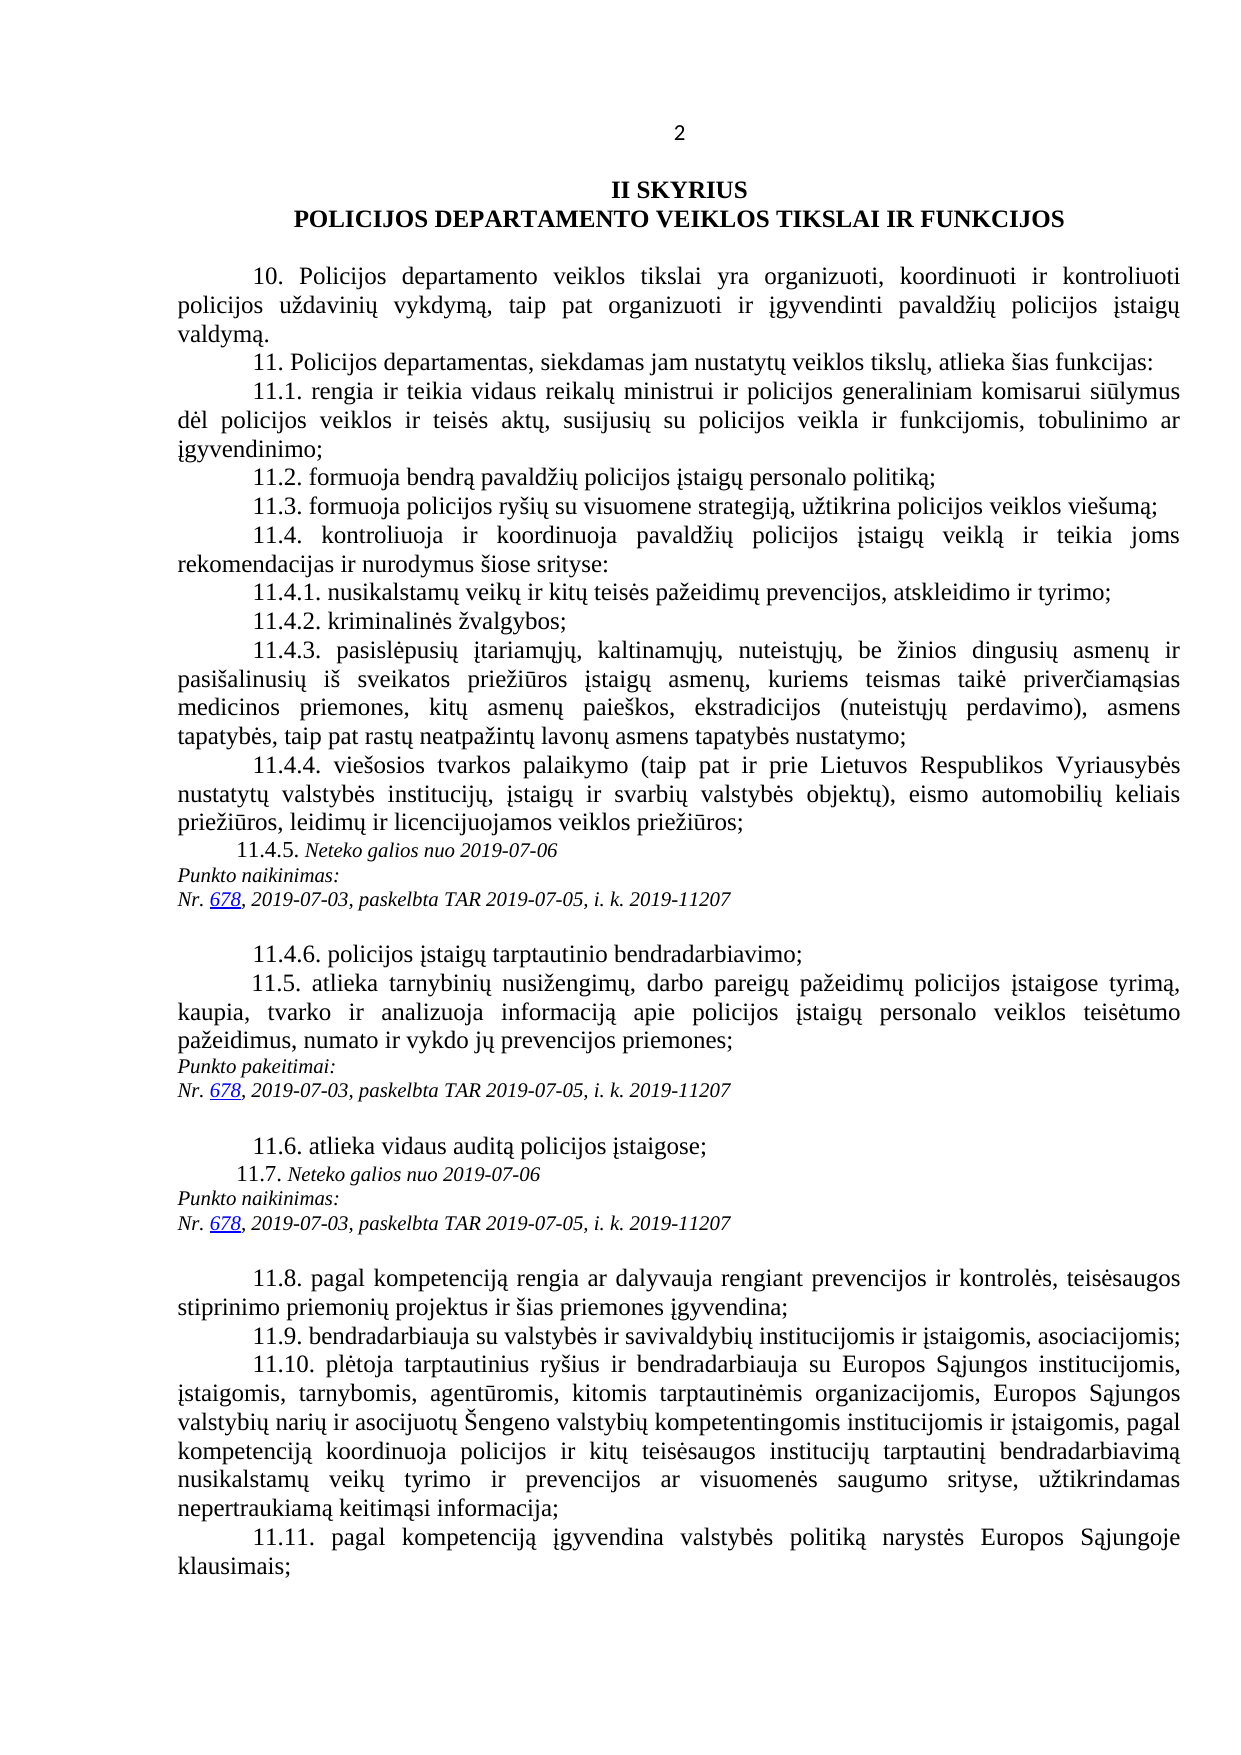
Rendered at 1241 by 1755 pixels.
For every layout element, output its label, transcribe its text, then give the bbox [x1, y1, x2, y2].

text Punkto pakeitimai: [177, 1054, 1181, 1078]
text 11.11. pagal kompetenciją įgyvendina valstybės politiką narystės Europos Sąjungoje klausimais; [177, 1522, 1181, 1579]
text 11.2. formuoja bendrą pavaldžių policijos įstaigų personalo politiką; [177, 462, 1181, 491]
text POLICIJOS DEPARTAMENTO VEIKLOS TIKSLAI IR FUNKCIJOS [177, 204, 1181, 232]
text Punkto naikinimas: [177, 1186, 1181, 1210]
text 11.10. plėtoja tarptautinius ryšius ir bendradarbiauja su Europos Sąjungos institucijomis, įstaigomis, tarnybomis, agentūromis, kitomis tarptautinėmis organizacijomis, Europos Sąjungos valstybių narių ir asocijuotų Šengeno valstybių kompetentingomis institucijomis ir įstaigomis, pagal kompetenciją koordinuoja policijos ir kitų teisėsaugos institucijų tarptautinį bendradarbiavimą nusikalstamų veikų tyrimo ir prevencijos ar visuomenės saugumo srityse, užtikrindamas nepertraukiamą keitimąsi informacija; [177, 1349, 1181, 1522]
text 11.8. pagal kompetenciją rengia ar dalyvauja rengiant prevencijos ir kontrolės, teisėsaugos stiprinimo priemonių projektus ir šias priemones įgyvendina; [177, 1263, 1181, 1321]
text II SKYRIUS [177, 175, 1181, 204]
text 11.4.5. Neteko galios nuo 2019-07-06 [177, 836, 1181, 862]
text 11.4.1. nusikalstamų veikų ir kitų teisės pažeidimų prevencijos, atskleidimo ir tyrimo; [177, 577, 1181, 606]
text 11.5. atlieka tarnybinių nusižengimų, darbo pareigų pažeidimų policijos įstaigose tyrimą, kaupia, tvarko ir analizuoja informaciją apie policijos įstaigų personalo veiklos teisėtumo pažeidimus, numato ir vykdo jų prevencijos priemones; [177, 968, 1181, 1054]
text 11.4.2. kriminalinės žvalgybos; [177, 606, 1181, 635]
text Punkto naikinimas: [177, 862, 1181, 887]
text Nr. 678, 2019-07-03, paskelbta TAR 2019-07-05, i. k. 2019-11207 [177, 887, 1181, 911]
text 11.4.3. pasislėpusių įtariamųjų, kaltinamųjų, nuteistųjų, be žinios dingusių asmenų ir pasišalinusių iš sveikatos priežiūros įstaigų asmenų, kuriems teismas taikė priverčiamąsias medicinos priemones, kitų asmenų paieškos, ekstradicijos (nuteistųjų perdavimo), asmens tapatybės, taip pat rastų neatpažintų lavonų asmens tapatybės nustatymo; [177, 635, 1181, 750]
text 11.4.6. policijos įstaigų tarptautinio bendradarbiavimo; [177, 939, 1181, 968]
text 11.3. formuoja policijos ryšių su visuomene strategiją, užtikrina policijos veiklos viešumą; [177, 491, 1181, 520]
text 11.4.4. viešosios tvarkos palaikymo (taip pat ir prie Lietuvos Respublikos Vyriausybės nustatytų valstybės institucijų, įstaigų ir svarbių valstybės objektų), eismo automobilių keliais priežiūros, leidimų ir licencijuojamos veiklos priežiūros; [177, 750, 1181, 836]
text Nr. 678, 2019-07-03, paskelbta TAR 2019-07-05, i. k. 2019-11207 [177, 1210, 1181, 1234]
text 11.1. rengia ir teikia vidaus reikalų ministrui ir policijos generaliniam komisarui siūlymus dėl policijos veiklos ir teisės aktų, susijusių su policijos veikla ir funkcijomis, tobulinimo ar įgyvendinimo; [177, 376, 1181, 462]
text 11. Policijos departamentas, siekdamas jam nustatytų veiklos tikslų, atlieka šias funkcijas: [177, 347, 1181, 376]
text Nr. 678, 2019-07-03, paskelbta TAR 2019-07-05, i. k. 2019-11207 [177, 1078, 1181, 1102]
text 10. Policijos departamento veiklos tikslai yra organizuoti, koordinuoti ir kontroliuoti policijos uždavinių vykdymą, taip pat organizuoti ir įgyvendinti pavaldžių policijos įstaigų valdymą. [177, 261, 1181, 347]
text 11.4. kontroliuoja ir koordinuoja pavaldžių policijos įstaigų veiklą ir teikia joms rekomendacijas ir nurodymus šiose srityse: [177, 520, 1181, 577]
text 11.6. atlieka vidaus auditą policijos įstaigose; [177, 1131, 1181, 1160]
text 11.7. Neteko galios nuo 2019-07-06 [177, 1160, 1181, 1186]
text 11.9. bendradarbiauja su valstybės ir savivaldybių institucijomis ir įstaigomis, asociacijomis; [177, 1321, 1181, 1349]
